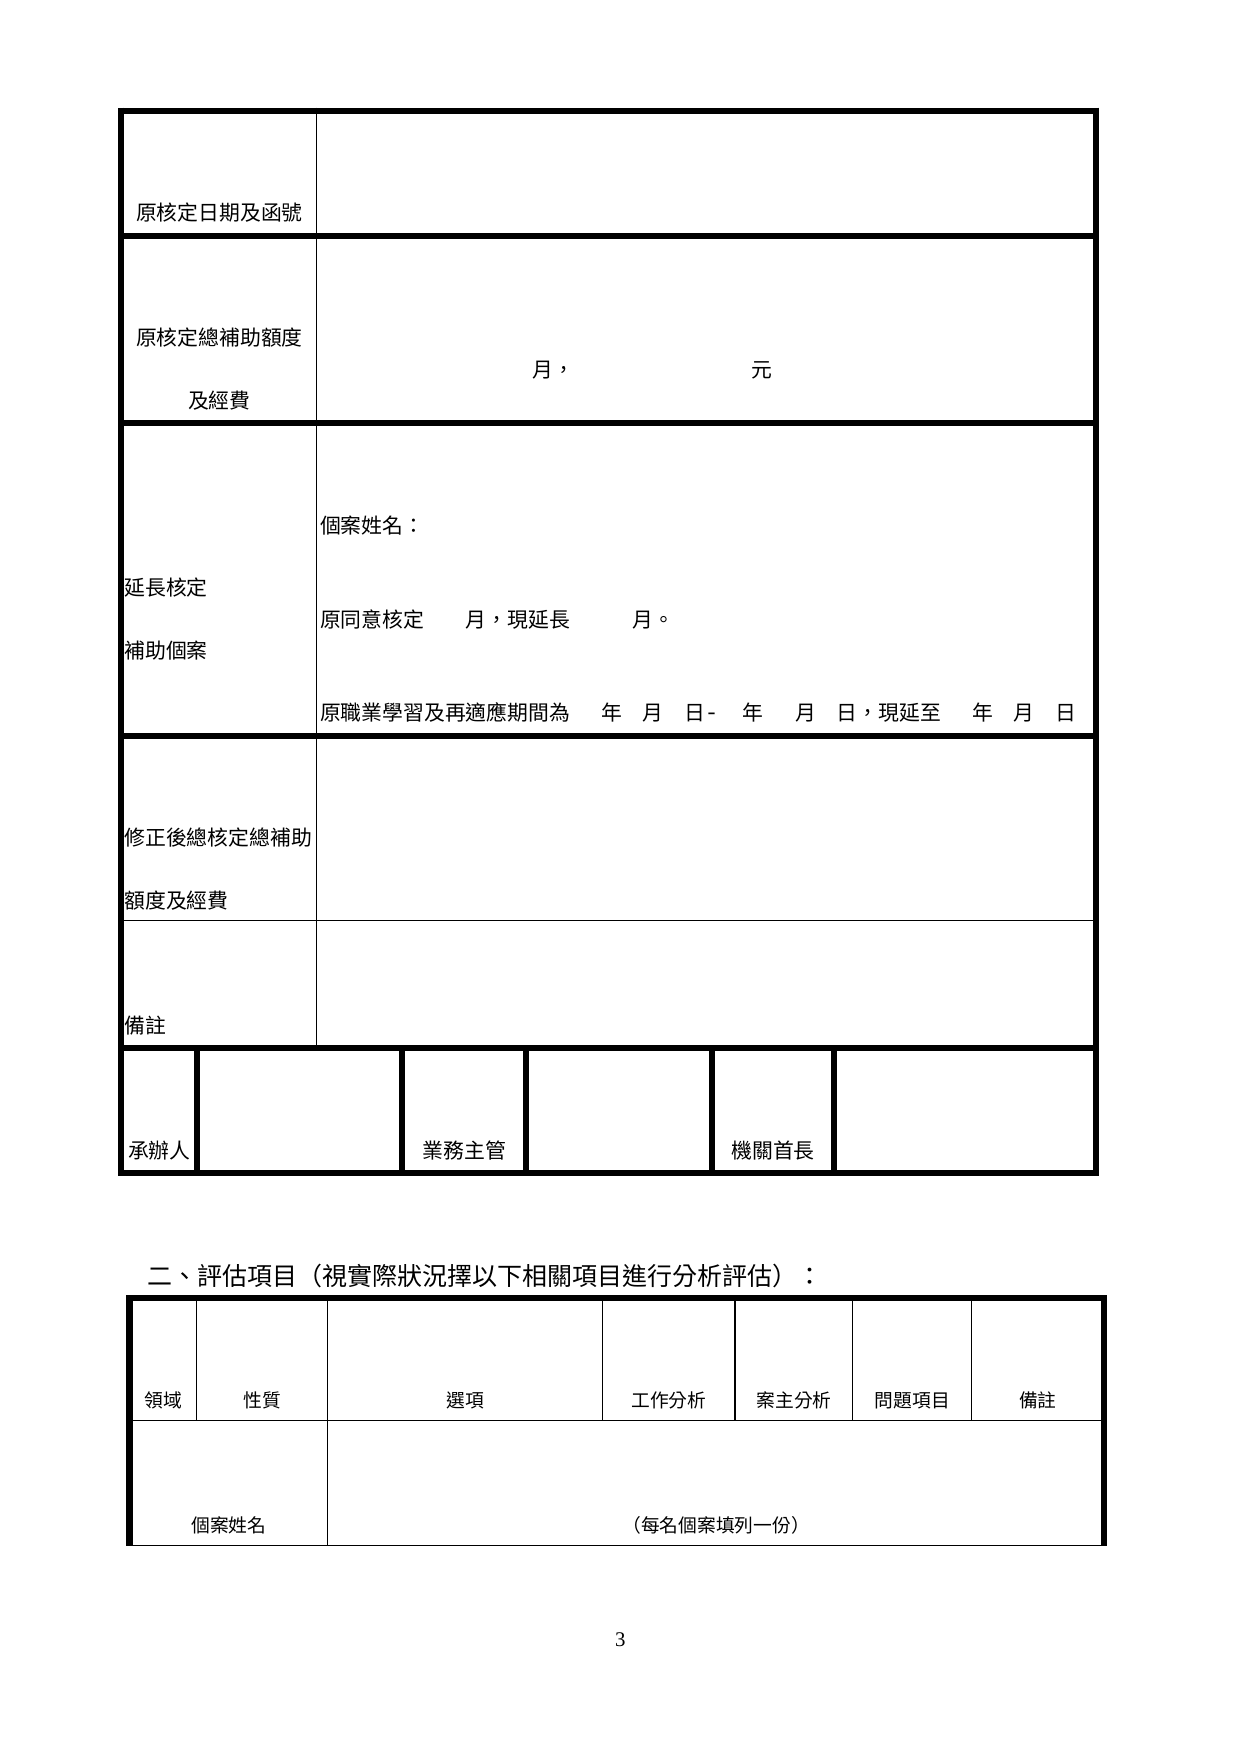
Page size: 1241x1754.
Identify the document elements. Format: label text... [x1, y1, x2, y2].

table_cell [317, 921, 1093, 1045]
table_header 領域 [133, 1301, 196, 1420]
table_cell 承辦人 [124, 1051, 194, 1170]
table_cell 機關首長 [715, 1051, 831, 1170]
table_header 工作分析 [603, 1301, 734, 1420]
table_cell 個案姓名 [133, 1421, 327, 1545]
table_cell 延長核定 補助個案 [124, 426, 316, 733]
table_cell 個案姓名： 原同意核定 月，現延長 月。 原職業學習及再適應期間為 年 月 日- 年 月 日，現延至 年 月 日 [317, 426, 1093, 733]
table_cell [837, 1051, 1093, 1170]
table_cell [317, 739, 1093, 920]
table_header 問題項目 [853, 1301, 971, 1420]
table_cell 月， 元 [317, 239, 1093, 420]
table_cell 備註 [124, 921, 316, 1045]
table_header 性質 [197, 1301, 327, 1420]
table_cell （每名個案填列一份） [328, 1421, 1101, 1545]
text 二、評估項目（視實際狀況擇以下相關項目進行分析評估）： [148, 1233, 1092, 1295]
table_cell 原核定日期及函號 [124, 114, 316, 233]
table_cell 原核定總補助額度 及經費 [124, 239, 316, 420]
table_cell 修正後總核定總補助額度及經費 [124, 739, 316, 920]
table_cell 業務主管 [405, 1051, 523, 1170]
table_cell [317, 114, 1093, 233]
table_header 選項 [328, 1301, 602, 1420]
table_header 案主分析 [736, 1301, 852, 1420]
table_cell [529, 1051, 709, 1170]
table_header 備註 [972, 1301, 1101, 1420]
table_cell [200, 1051, 399, 1170]
